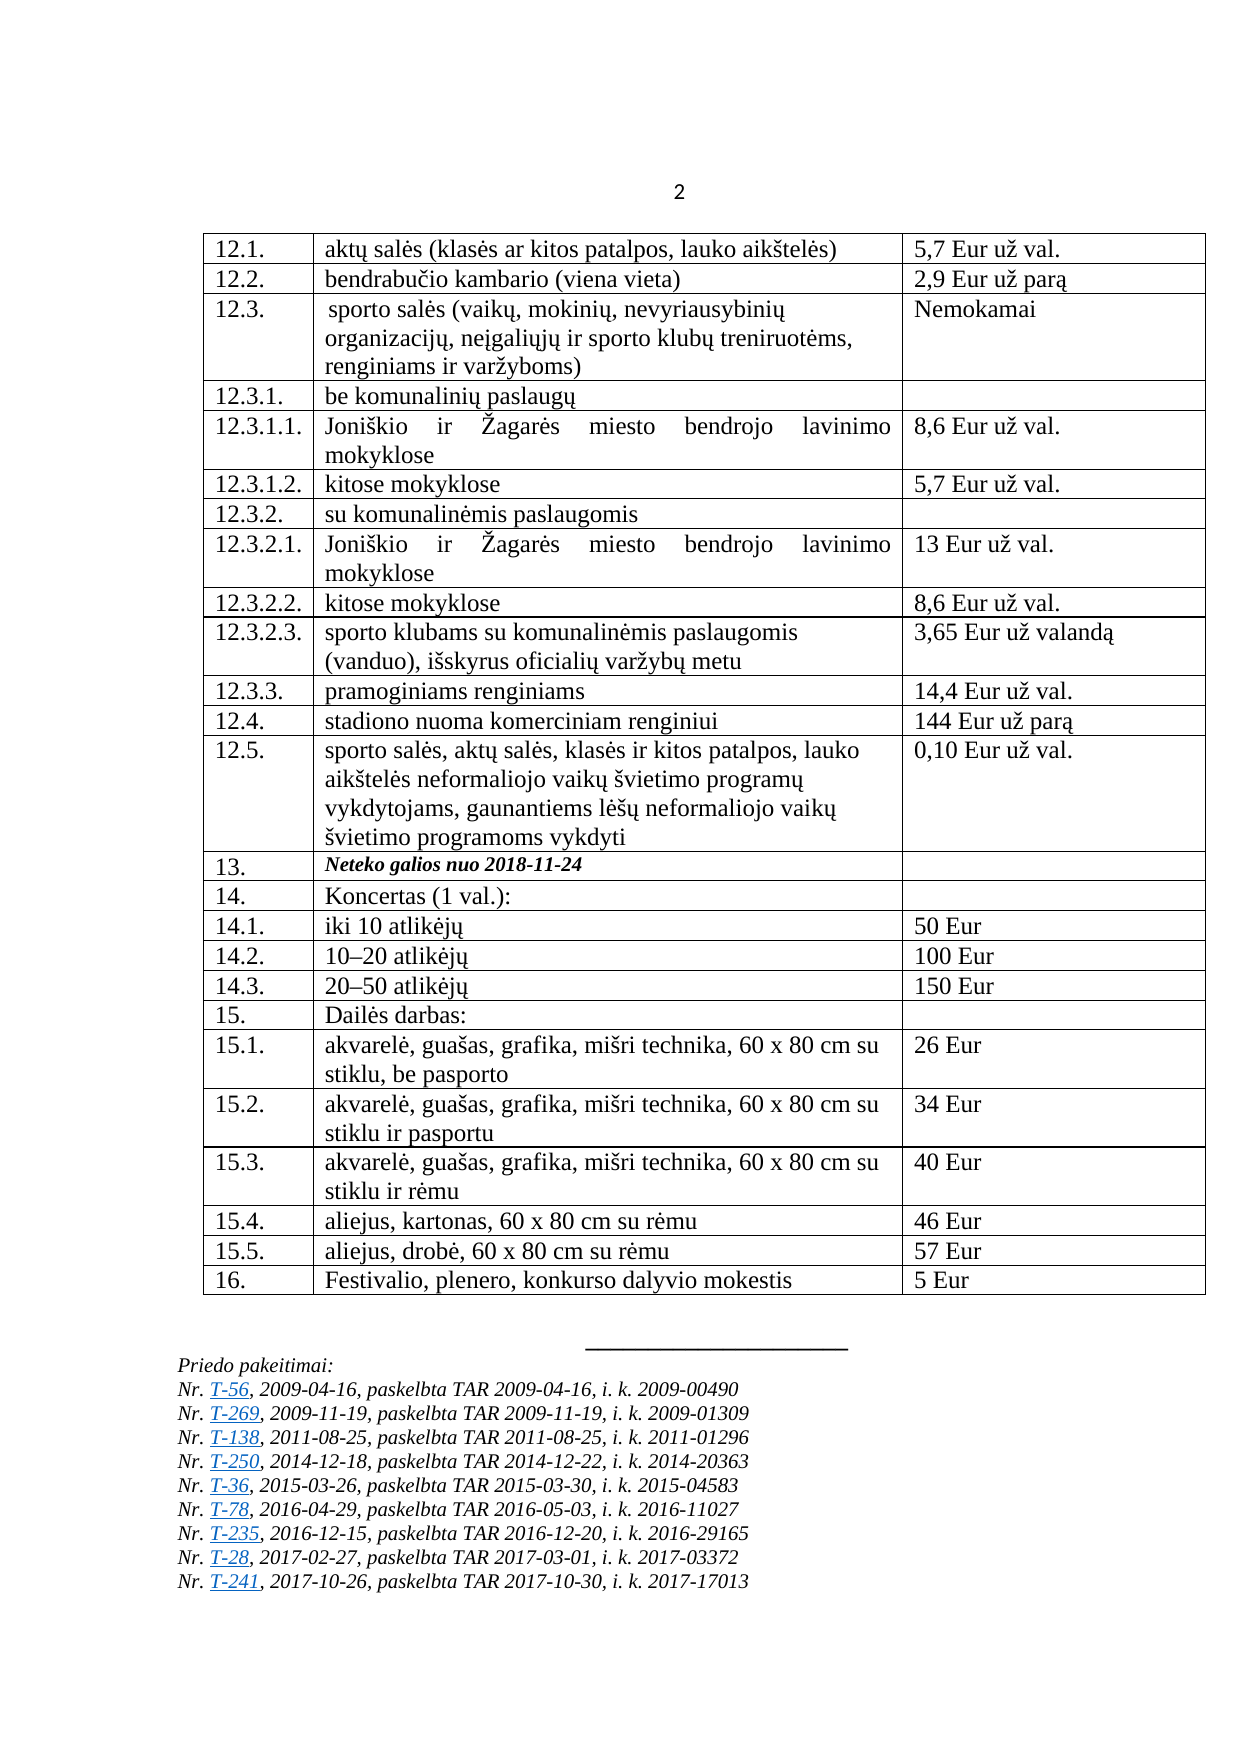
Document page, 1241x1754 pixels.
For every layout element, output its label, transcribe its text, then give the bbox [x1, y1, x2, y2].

table_cell aliejus, drobė, 60 x 80 cm su rėmu [314, 1236, 902, 1264]
table_cell 144 Eur už parą [903, 706, 1205, 734]
table_cell 12.3.2.3. [204, 618, 313, 675]
table_cell 13. [204, 852, 313, 880]
table_cell 15.2. [204, 1089, 313, 1146]
table_cell 26 Eur [903, 1030, 1205, 1088]
text Priedo pakeitimai: [177, 1353, 1181, 1377]
table_cell 13 Eur už val. [903, 529, 1205, 587]
table_cell 57 Eur [903, 1236, 1205, 1264]
table_cell 40 Eur [903, 1148, 1205, 1205]
table_cell 12.3.1.1. [204, 411, 313, 468]
table_cell 14.1. [204, 911, 313, 940]
table_cell Nemokamai [903, 294, 1205, 380]
table_cell Joniškio ir Žagarės miesto bendrojo lavinimo mokyklose [314, 529, 902, 587]
table_cell Koncertas (1 val.): [314, 881, 902, 910]
table_cell 3,65 Eur už valandą [903, 618, 1205, 675]
text _____________________ [177, 1324, 1181, 1353]
table_cell [903, 1001, 1205, 1029]
table_cell 12.4. [204, 706, 313, 734]
table_cell Neteko galios nuo 2018-11-24 [314, 852, 902, 880]
table_cell 8,6 Eur už val. [903, 588, 1205, 616]
text Nr. T-269, 2009-11-19, paskelbta TAR 2009-11-19, i. k. 2009-01309 [177, 1401, 1181, 1425]
table_cell 20–50 atlikėjų [314, 971, 902, 999]
table_cell 12.3. [204, 294, 313, 380]
table_cell 8,6 Eur už val. [903, 411, 1205, 468]
table_cell 12.3.1.2. [204, 470, 313, 498]
table_cell 5,7 Eur už val. [903, 470, 1205, 498]
table_cell sporto salės, aktų salės, klasės ir kitos patalpos, lauko aikštelės neformaliojo vaikų švietimo programų vykdytojams, gaunantiems lėšų neformaliojo vaikų švietimo programoms vykdyti [314, 736, 902, 851]
table_cell [903, 881, 1205, 910]
table_cell aliejus, kartonas, 60 x 80 cm su rėmu [314, 1206, 902, 1235]
table_cell kitose mokyklose [314, 588, 902, 616]
table_cell [903, 499, 1205, 528]
text Nr. T-138, 2011-08-25, paskelbta TAR 2011-08-25, i. k. 2011-01296 [177, 1425, 1181, 1449]
text Nr. T-78, 2016-04-29, paskelbta TAR 2016-05-03, i. k. 2016-11027 [177, 1497, 1181, 1521]
text Nr. T-56, 2009-04-16, paskelbta TAR 2009-04-16, i. k. 2009-00490 [177, 1377, 1181, 1401]
text Nr. T-250, 2014-12-18, paskelbta TAR 2014-12-22, i. k. 2014-20363 [177, 1449, 1181, 1473]
table_cell 12.3.2. [204, 499, 313, 528]
table_cell kitose mokyklose [314, 470, 902, 498]
table_cell 50 Eur [903, 911, 1205, 940]
table_cell 12.5. [204, 736, 313, 851]
table_cell 16. [204, 1266, 313, 1294]
table_cell iki 10 atlikėjų [314, 911, 902, 940]
table_cell 46 Eur [903, 1206, 1205, 1235]
table_cell sporto salės (vaikų, mokinių, nevyriausybinių organizacijų, neįgaliųjų ir sporto klubų treniruotėms, renginiams ir varžyboms) [314, 294, 902, 380]
table_cell 14,4 Eur už val. [903, 676, 1205, 705]
table_cell akvarelė, guašas, grafika, mišri technika, 60 x 80 cm su stiklu ir pasportu [314, 1089, 902, 1146]
table_cell 34 Eur [903, 1089, 1205, 1146]
table_cell akvarelė, guašas, grafika, mišri technika, 60 x 80 cm su stiklu, be pasporto [314, 1030, 902, 1088]
table_cell 12.3.1. [204, 381, 313, 410]
table_cell 15. [204, 1001, 313, 1029]
table_cell 12.3.3. [204, 676, 313, 705]
table_cell aktų salės (klasės ar kitos patalpos, lauko aikštelės) [314, 234, 902, 263]
table_cell 150 Eur [903, 971, 1205, 999]
table_cell be komunalinių paslaugų [314, 381, 902, 410]
table_cell 14.2. [204, 941, 313, 970]
table_cell bendrabučio kambario (viena vieta) [314, 264, 902, 293]
table_cell 0,10 Eur už val. [903, 736, 1205, 851]
table_cell 15.3. [204, 1148, 313, 1205]
table_cell sporto klubams su komunalinėmis paslaugomis (vanduo), išskyrus oficialių varžybų metu [314, 618, 902, 675]
table_cell Dailės darbas: [314, 1001, 902, 1029]
table_cell 14.3. [204, 971, 313, 999]
table_cell 15.5. [204, 1236, 313, 1264]
table_cell 12.2. [204, 264, 313, 293]
table_cell 15.4. [204, 1206, 313, 1235]
table_cell 12.3.2.1. [204, 529, 313, 587]
text Nr. T-241, 2017-10-26, paskelbta TAR 2017-10-30, i. k. 2017-17013 [177, 1569, 1181, 1593]
table_cell 10–20 atlikėjų [314, 941, 902, 970]
text Nr. T-28, 2017-02-27, paskelbta TAR 2017-03-01, i. k. 2017-03372 [177, 1545, 1181, 1569]
table_cell Joniškio ir Žagarės miesto bendrojo lavinimo mokyklose [314, 411, 902, 468]
table_cell akvarelė, guašas, grafika, mišri technika, 60 x 80 cm su stiklu ir rėmu [314, 1148, 902, 1205]
table_cell stadiono nuoma komerciniam renginiui [314, 706, 902, 734]
table_cell 12.3.2.2. [204, 588, 313, 616]
table_cell su komunalinėmis paslaugomis [314, 499, 902, 528]
table_cell 2,9 Eur už parą [903, 264, 1205, 293]
table_cell 15.1. [204, 1030, 313, 1088]
table_cell 12.1. [204, 234, 313, 263]
table_cell [903, 381, 1205, 410]
text Nr. T-235, 2016-12-15, paskelbta TAR 2016-12-20, i. k. 2016-29165 [177, 1521, 1181, 1545]
table_cell [903, 852, 1205, 880]
text Nr. T-36, 2015-03-26, paskelbta TAR 2015-03-30, i. k. 2015-04583 [177, 1473, 1181, 1497]
table_cell 14. [204, 881, 313, 910]
table_cell 5 Eur [903, 1266, 1205, 1294]
table_cell pramoginiams renginiams [314, 676, 902, 705]
table_cell 5,7 Eur už val. [903, 234, 1205, 263]
table_cell 100 Eur [903, 941, 1205, 970]
table_cell Festivalio, plenero, konkurso dalyvio mokestis [314, 1266, 902, 1294]
